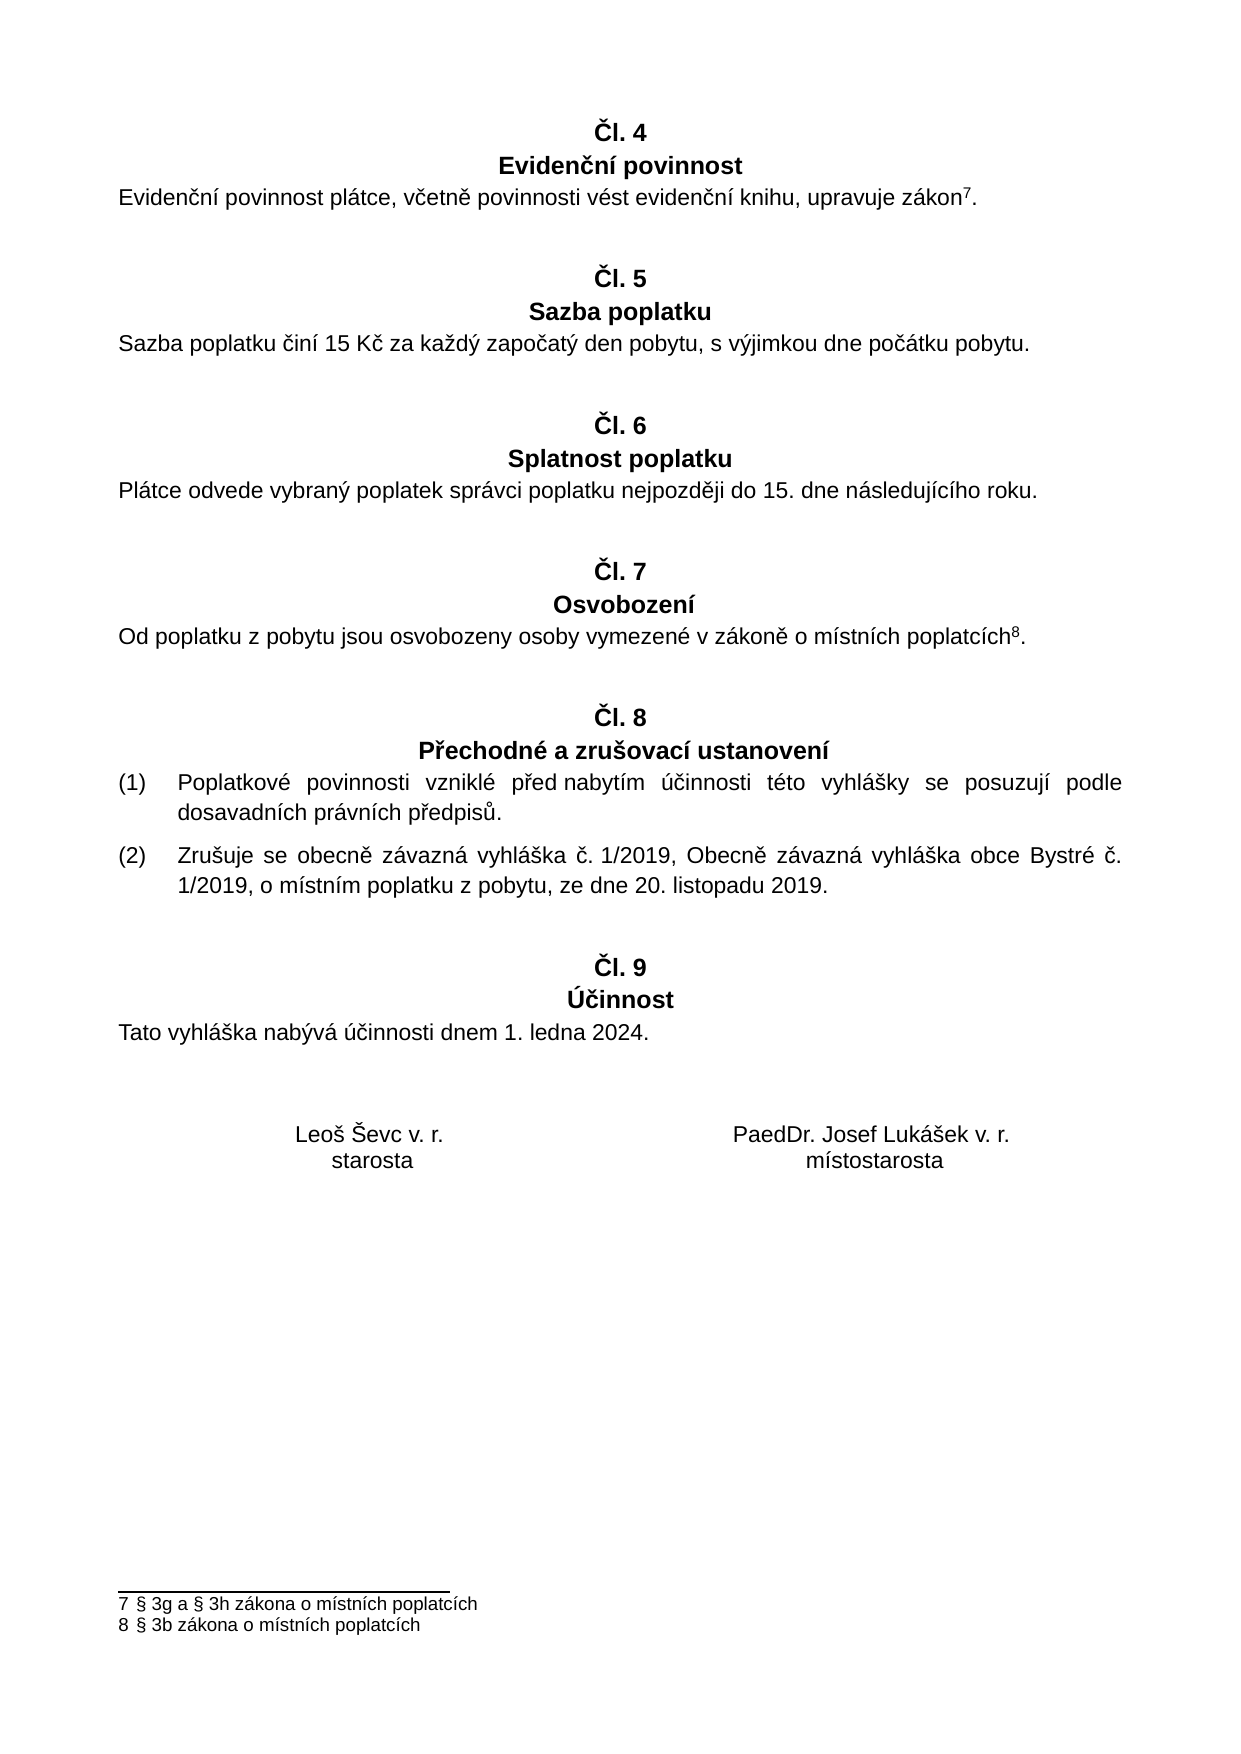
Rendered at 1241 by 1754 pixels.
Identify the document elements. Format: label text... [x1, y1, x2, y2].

subtitle Čl. 6 Splatnost poplatku [118, 411, 1122, 472]
list Zrušuje se obecně závazná vyhláška č. 1/2019, Obecně závazná vyhláška obce Bystré č. 1/2019, o místním poplatku z pobytu, ze dne 20. listopadu 2019. [118, 842, 1122, 899]
table_cell [118, 1179, 620, 1297]
table_cell [620, 1179, 1122, 1297]
subtitle Čl. 4 Evidenční povinnost [118, 118, 1122, 180]
text Sazba poplatku činí 15 Kč za každý započatý den pobytu, s výjimkou dne počátku pobytu. [118, 330, 1122, 357]
table_header Leoš Ševc v. r. starosta [118, 1061, 620, 1179]
text Evidenční povinnost plátce, včetně povinnosti vést evidenční knihu, upravuje zákon. [118, 184, 1122, 211]
subtitle Čl. 7 Osvobození [118, 557, 1122, 619]
text Od poplatku z pobytu jsou osvobozeny osoby vymezené v zákoně o místních poplatcích. [118, 623, 1122, 649]
text Tato vyhláška nabývá účinnosti dnem 1. ledna 2024. [118, 1018, 1122, 1045]
subtitle Čl. 5 Sazba poplatku [118, 264, 1122, 326]
text § 3g a § 3h zákona o místních poplatcích [118, 1592, 1122, 1614]
text § 3b zákona o místních poplatcích [118, 1614, 1122, 1635]
table_header PaedDr. Josef Lukášek v. r. místostarosta [620, 1061, 1122, 1179]
text Plátce odvede vybraný poplatek správci poplatku nejpozději do 15. dne následujícího roku. [118, 477, 1122, 503]
subtitle Čl. 8 Přechodné a zrušovací ustanovení [118, 703, 1122, 765]
subtitle Čl. 9 Účinnost [118, 952, 1122, 1014]
list Poplatkové povinnosti vzniklé před nabytím účinnosti této vyhlášky se posuzují podle dosavadních právních předpisů. [118, 769, 1122, 826]
